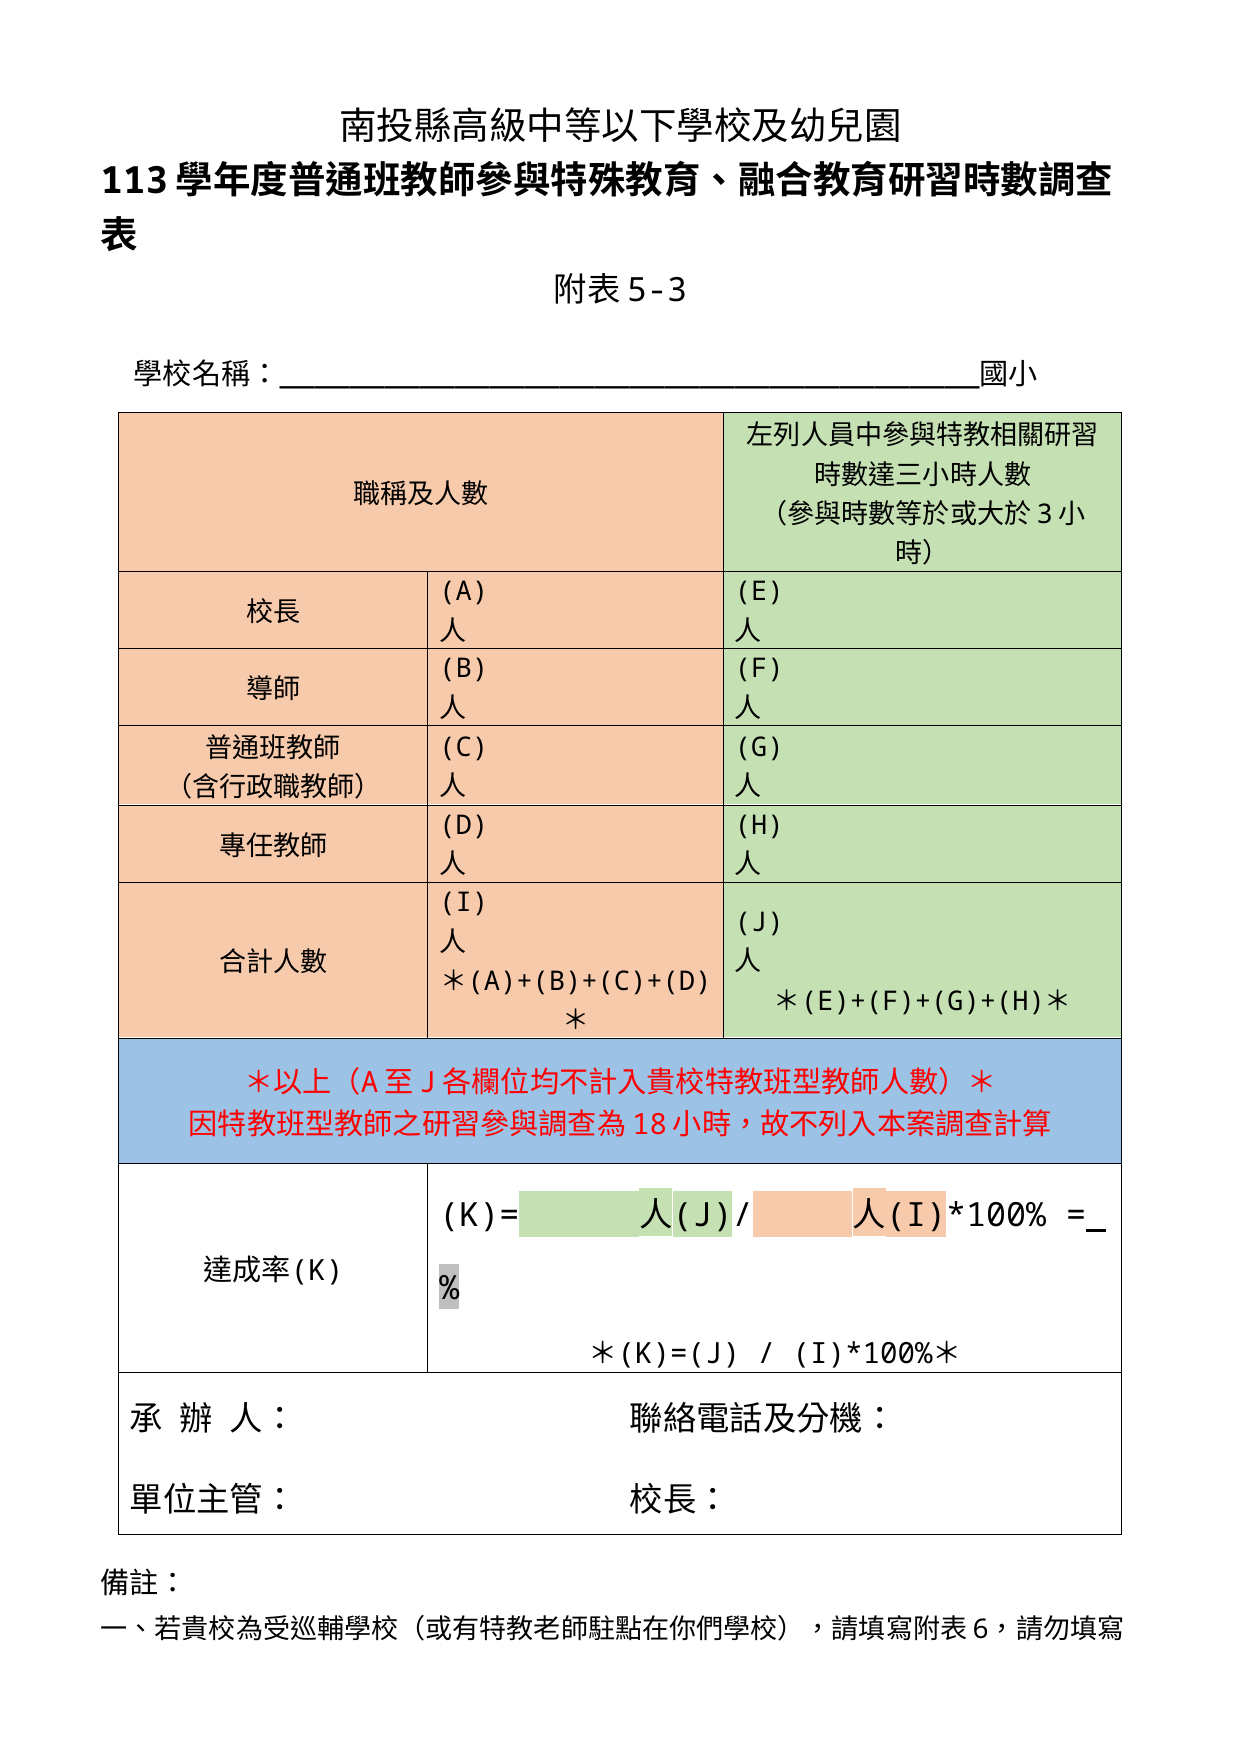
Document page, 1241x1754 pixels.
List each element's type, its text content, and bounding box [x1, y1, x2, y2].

table_cell (K)= 人(J)/ 人(I)*100% = % ＊(K)=(J) / (I)*100%＊ [428, 1164, 1121, 1372]
text 學校名稱：________________________________________國小 [100, 350, 1140, 393]
table_cell (J) 人 ＊(E)+(F)+(G)+(H)＊ [724, 883, 1121, 1037]
table_cell (D) 人 [428, 806, 723, 882]
table_cell (H) 人 [724, 806, 1121, 882]
table_cell 合計人數 [119, 883, 427, 1037]
table_cell (G) 人 [724, 726, 1121, 804]
table_cell (B) 人 [428, 649, 723, 725]
table_cell 專任教師 [119, 806, 427, 882]
table_cell (A) 人 [428, 572, 723, 648]
table_cell (I) 人 ＊(A)+(B)+(C)+(D) ＊ [428, 883, 723, 1037]
table_cell 承 辦 人： 聯絡電話及分機： 單位主管： 校長： [119, 1373, 1121, 1534]
table_header 職稱及人數 [119, 413, 723, 571]
text 113學年度普通班教師參與特殊教育、融合教育研習時數調查表 [100, 150, 1140, 259]
table_header 左列人員中參與特教相關研習時數達三小時人數 （參與時數等於或大於3小時） [724, 413, 1121, 571]
table_cell (F) 人 [724, 649, 1121, 725]
table_cell 達成率(K) [119, 1164, 427, 1372]
table_cell ＊以上（A至J各欄位均不計入貴校特教班型教師人數）＊ 因特教班型教師之研習參與調查為18小時，故不列入本案調查計算 [119, 1039, 1121, 1163]
text 南投縣高級中等以下學校及幼兒園 [100, 96, 1140, 150]
table_cell 校長 [119, 572, 427, 648]
text 附表5-3 [100, 259, 1140, 311]
text 備註： [100, 1560, 1140, 1602]
text 一、若貴校為受巡輔學校（或有特教老師駐點在你們學校），請填寫附表6，請勿填寫 [100, 1602, 1140, 1646]
table_cell (C) 人 [428, 726, 723, 804]
table_cell 導師 [119, 649, 427, 725]
table_cell (E) 人 [724, 572, 1121, 648]
table_cell 普通班教師 （含行政職教師） [119, 726, 427, 804]
